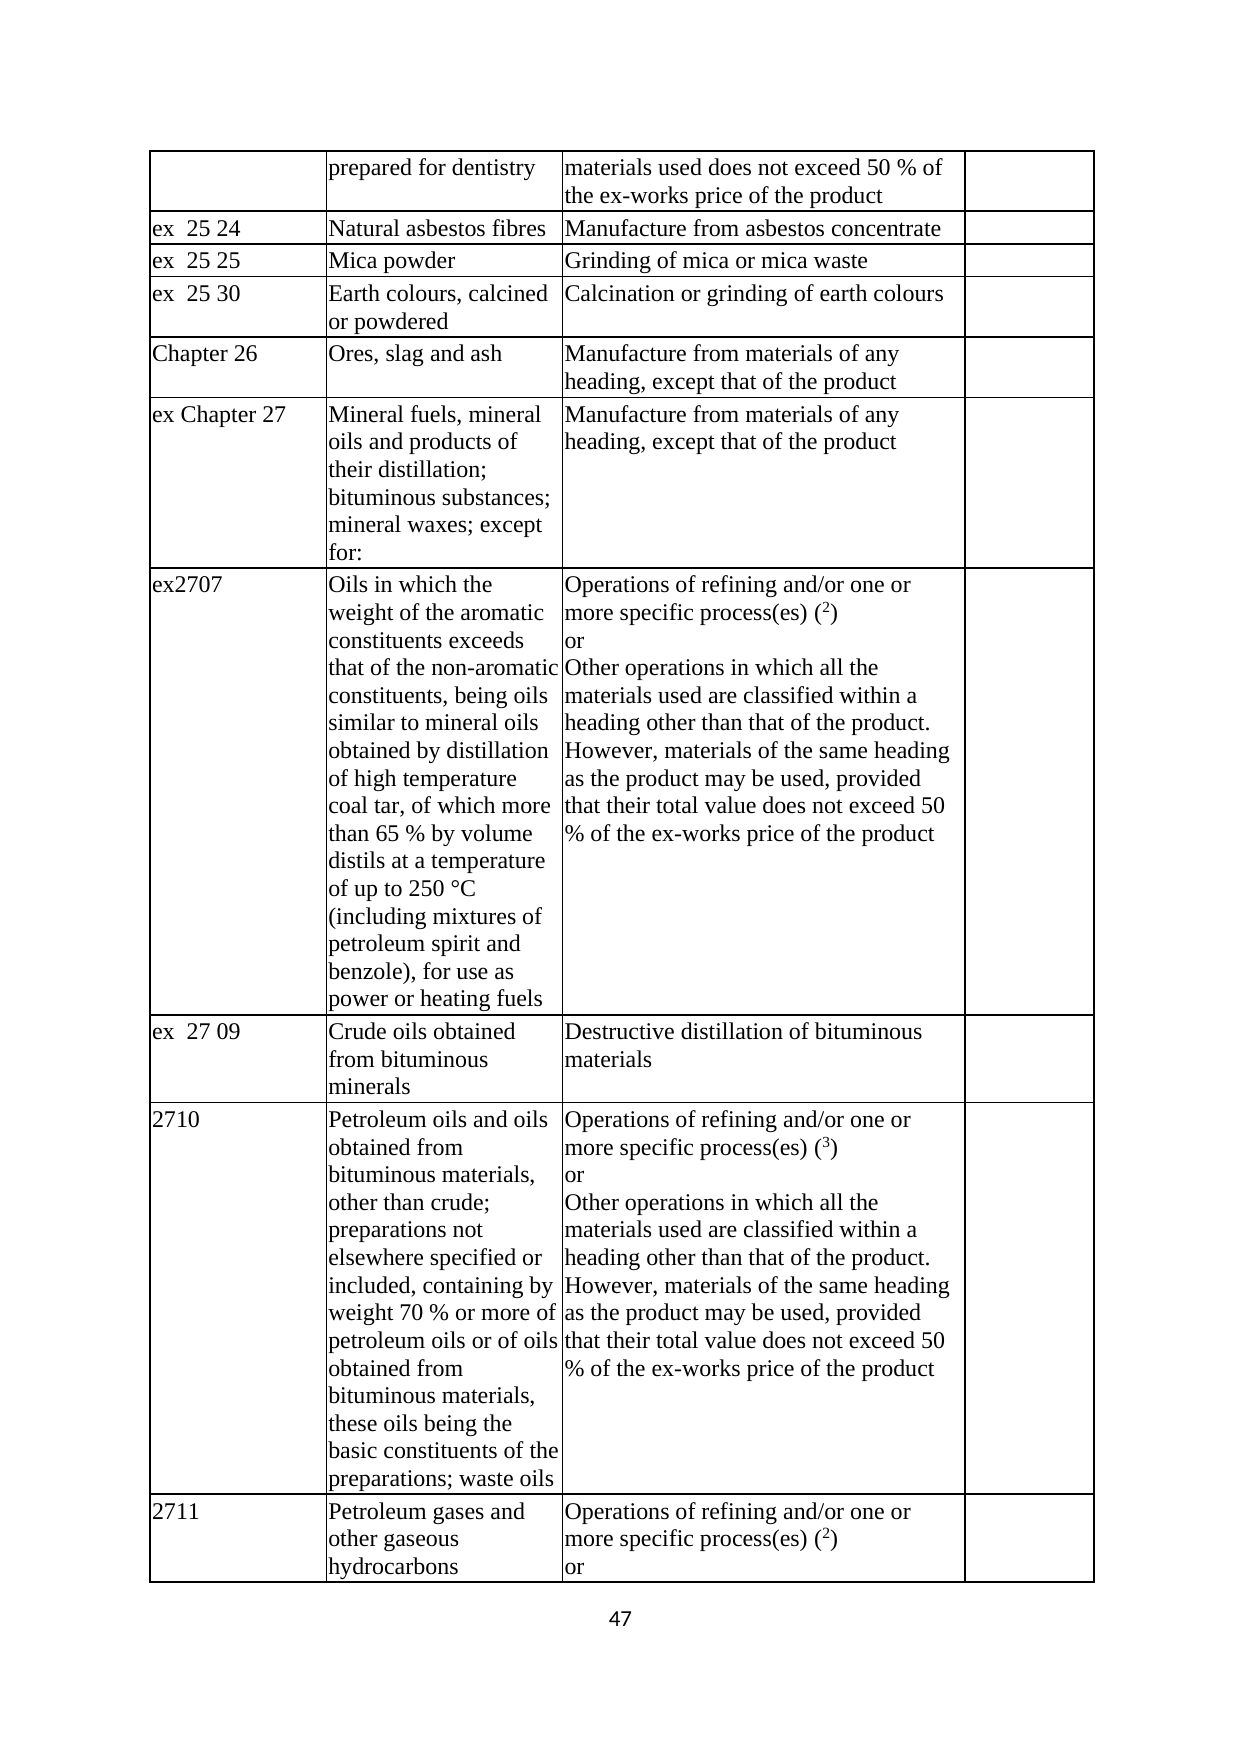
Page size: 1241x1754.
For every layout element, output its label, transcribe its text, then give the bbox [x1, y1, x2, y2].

table_cell ex 25 30 [151, 277, 326, 336]
table_cell Earth colours, calcined or powdered [327, 277, 562, 336]
table_cell 2710 [151, 1103, 326, 1493]
table_cell ex Chapter 27 [151, 398, 326, 567]
table_cell Manufacture from materials of any heading, except that of the product [563, 398, 964, 567]
table_cell ex 27 09 [151, 1016, 326, 1102]
table_cell Petroleum gases and other gaseous hydrocarbons [327, 1495, 562, 1581]
table_cell ex 25 25 [151, 245, 326, 276]
table_cell 2711 [151, 1495, 326, 1581]
table_cell [966, 277, 1093, 336]
table_cell [966, 569, 1093, 1014]
table_cell Petroleum oils and oils obtained from bituminous materials, other than crude; preparations not elsewhere specified or included, containing by weight 70 % or more of petroleum oils or of oils obtained from bituminous materials, these oils being the basic constituents of the preparations; waste oils [327, 1103, 562, 1493]
table_cell [966, 338, 1093, 396]
table_cell [966, 1495, 1093, 1581]
table_cell ex 25 24 [151, 212, 326, 243]
table_cell Mica powder [327, 245, 562, 276]
table_cell Operations of refining and/or one or more specific process(es) () or Other operations in which all the materials used are classified within a heading other than that of the product. However, materials of the same heading as the product may be used, provided that their total value does not exceed 50 % of the ex-works price of the product [563, 569, 964, 1014]
table_cell [966, 1103, 1093, 1493]
table_cell prepared for dentistry [327, 152, 562, 210]
table_cell [966, 398, 1093, 567]
table_cell Calcination or grinding of earth colours [563, 277, 964, 336]
table_cell [966, 1016, 1093, 1102]
table_cell materials used does not exceed 50 % of the ex-works price of the product [563, 152, 964, 210]
table_cell [151, 152, 326, 210]
table_cell [966, 245, 1093, 276]
table_cell Ores, slag and ash [327, 338, 562, 396]
table_cell Destructive distillation of bituminous materials [563, 1016, 964, 1102]
table_cell Operations of refining and/or one or more specific process(es) (2) or [563, 1495, 964, 1581]
table_cell Mineral fuels, mineral oils and products of their distillation; bituminous substances; mineral waxes; except for: [327, 398, 562, 567]
table_cell Manufacture from asbestos concentrate [563, 212, 964, 243]
table_cell Operations of refining and/or one or more specific process(es) () or Other operations in which all the materials used are classified within a heading other than that of the product. However, materials of the same heading as the product may be used, provided that their total value does not exceed 50 % of the ex-works price of the product [563, 1103, 964, 1493]
table_cell ex2707 [151, 569, 326, 1014]
table_cell Manufacture from materials of any heading, except that of the product [563, 338, 964, 396]
table_cell [966, 212, 1093, 243]
table_cell Oils in which the weight of the aromatic constituents exceeds that of the non-aromatic constituents, being oils similar to mineral oils obtained by distillation of high temperature coal tar, of which more than 65 % by volume distils at a temperature of up to 250 °C (including mixtures of petroleum spirit and benzole), for use as power or heating fuels [327, 569, 562, 1014]
table_cell Chapter 26 [151, 338, 326, 396]
table_cell Crude oils obtained from bituminous minerals [327, 1016, 562, 1102]
table_cell [966, 152, 1093, 210]
table_cell Grinding of mica or mica waste [563, 245, 964, 276]
table_cell Natural asbestos fibres [327, 212, 562, 243]
